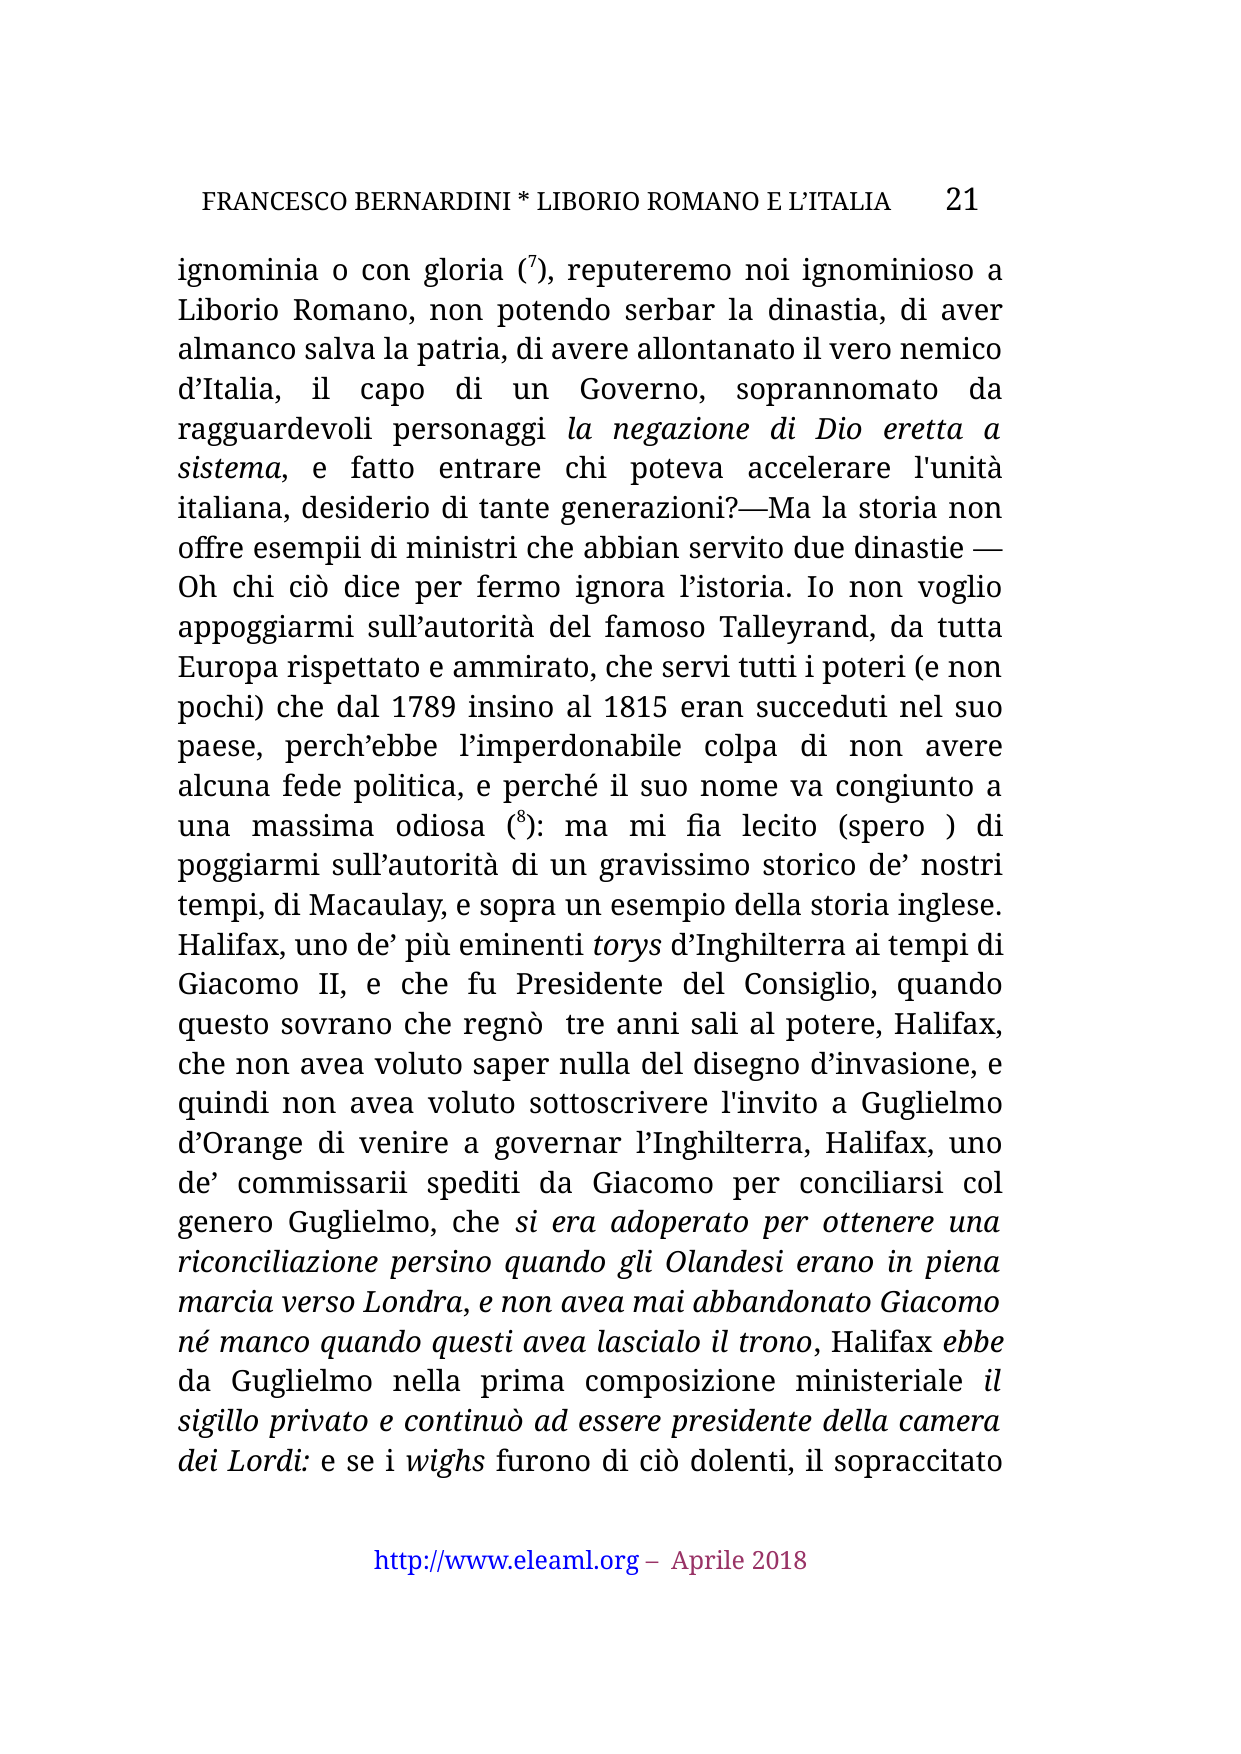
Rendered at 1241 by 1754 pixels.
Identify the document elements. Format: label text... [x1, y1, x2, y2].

text ignominia o con gloria (), reputeremo noi ignominioso a Liborio Romano, non potendo serbar la dinastia, di aver almanco salva la patria, di avere allontanato il vero nemico d’Italia, il capo di un Governo, soprannomato da ragguardevoli personaggi la negazione di Dio eretta a sistema, e fatto entrare chi poteva accelerare l'unità italiana, desiderio di tante generazioni?—Ma la storia non offre esempii di ministri che abbian servito due dinastie — Oh chi ciò dice per fermo ignora l’istoria. Io non voglio appoggiarmi sull’autorità del famoso Talleyrand, da tutta Europa rispettato e ammirato, che servi tutti i poteri (e non pochi) che dal 1789 insino al 1815 eran succeduti nel suo paese, perch’ebbe l’imperdonabile colpa di non avere alcuna fede politica, e perché il suo nome va congiunto a una massima odiosa (): ma mi fia lecito (spero ) di poggiarmi sull’autorità di un gravissimo storico de’ nostri tempi, di Macaulay, e sopra un esempio della storia inglese. Halifax, uno de’ più eminenti torys d’Inghilterra ai tempi di Giacomo II, e che fu Presidente del Consiglio, quando questo sovrano che regnò tre anni sali al potere, Halifax, che non avea voluto saper nulla del disegno d’invasione, e quindi non avea voluto sottoscrivere l'invito a Guglielmo d’Orange di venire a governar l’Inghilterra, Halifax, uno de’ commissarii spediti da Giacomo per conciliarsi col genero Guglielmo, che si era adoperato per ottenere una riconciliazione persino quando gli Olandesi erano in piena marcia verso Londra, e non avea mai abbandonato Giacomo né manco quando questi avea lascialo il trono, Halifax ebbe da Guglielmo nella prima composizione ministeriale il sigillo privato e continuò ad essere presidente della camera dei Lordi: e se i wighs furono di ciò dolenti, il sopraccitato [177, 249, 1004, 1479]
